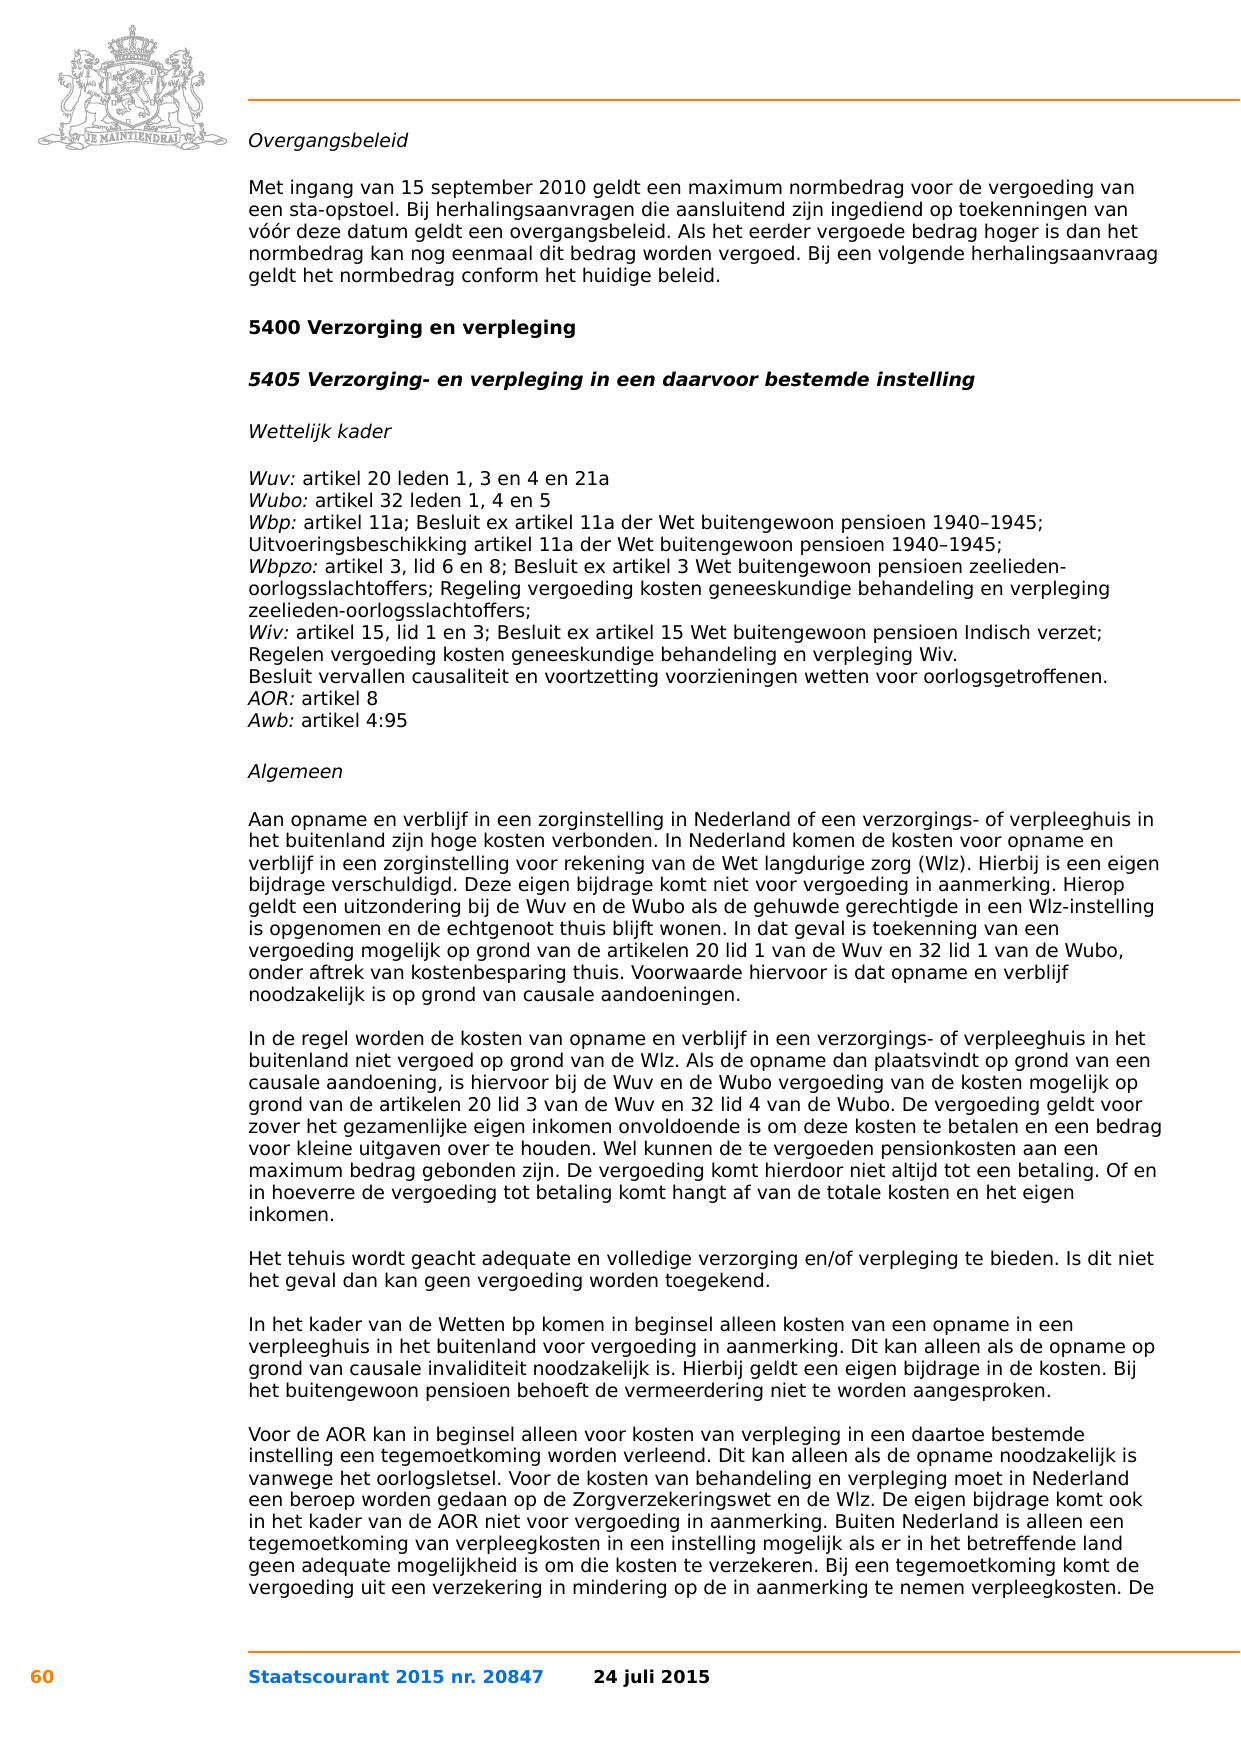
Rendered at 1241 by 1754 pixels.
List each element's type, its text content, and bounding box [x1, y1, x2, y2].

text Het tehuis wordt geacht adequate en volledige verzorging en/of verpleging te bieden. Is dit niet het geval dan kan geen vergoeding worden toegekend. [248, 1248, 1163, 1292]
text Met ingang van 15 september 2010 geldt een maximum normbedrag voor de vergoeding van een sta-opstoel. Bij herhalingsaanvragen die aansluitend zijn ingediend op toekenningen van vóór deze datum geldt een overgangsbeleid. Als het eerder vergoede bedrag hoger is dan het normbedrag kan nog eenmaal dit bedrag worden vergoed. Bij een volgende herhalingsaanvraag geldt het normbedrag conform het huidige beleid. [248, 177, 1163, 287]
text AOR: artikel 8 [248, 687, 1163, 709]
subtitle Overgangsbeleid [248, 130, 1163, 152]
text Voor de AOR kan in beginsel alleen voor kosten van verpleging in een daartoe bestemde instelling een tegemoetkoming worden verleend. Dit kan alleen als de opname noodzakelijk is vanwege het oorlogsletsel. Voor de kosten van behandeling en verpleging moet in Nederland een beroep worden gedaan op de Zorgverzekeringswet en de Wlz. De eigen bijdrage komt ook in het kader van de AOR niet voor vergoeding in aanmerking. Buiten Nederland is alleen een tegemoetkoming van verpleegkosten in een instelling mogelijk als er in het betreffende land geen adequate mogelijkheid is om die kosten te verzekeren. Bij een tegemoetkoming komt de vergoeding uit een verzekering in mindering op de in aanmerking te nemen verpleegkosten. De [248, 1423, 1163, 1599]
text Wiv: artikel 15, lid 1 en 3; Besluit ex artikel 15 Wet buitengewoon pensioen Indisch verzet; Regelen vergoeding kosten geneeskundige behandeling en verpleging Wiv. [248, 622, 1163, 666]
subtitle Algemeen [248, 761, 1163, 783]
text Aan opname en verblijf in een zorginstelling in Nederland of een verzorgings- of verpleeghuis in het buitenland zijn hoge kosten verbonden. In Nederland komen de kosten voor opname en verblijf in een zorginstelling voor rekening van de Wet langdurige zorg (Wlz). Hierbij is een eigen bijdrage verschuldigd. Deze eigen bijdrage komt niet voor vergoeding in aanmerking. Hierop geldt een uitzondering bij de Wuv en de Wubo als de gehuwde gerechtigde in een Wlz-instelling is opgenomen en de echtgenoot thuis blijft wonen. In dat geval is toekenning van een vergoeding mogelijk op grond van de artikelen 20 lid 1 van de Wuv en 32 lid 1 van de Wubo, onder aftrek van kostenbesparing thuis. Voorwaarde hiervoor is dat opname en verblijf noodzakelijk is op grond van causale aandoeningen. [248, 808, 1163, 1006]
subtitle 5400 Verzorging en verpleging [248, 317, 1163, 339]
subtitle 5405 Verzorging- en verpleging in een daarvoor bestemde instelling [248, 369, 1163, 391]
text Wubo: artikel 32 leden 1, 4 en 5 [248, 490, 1163, 512]
text Awb: artikel 4:95 [248, 709, 1163, 731]
text In het kader van de Wetten bp komen in beginsel alleen kosten van een opname in een verpleeghuis in het buitenland voor vergoeding in aanmerking. Dit kan alleen als de opname op grond van causale invaliditeit noodzakelijk is. Hierbij geldt een eigen bijdrage in de kosten. Bij het buitengewoon pensioen behoeft de vermeerdering niet te worden aangesproken. [248, 1314, 1163, 1402]
text Besluit vervallen causaliteit en voortzetting voorzieningen wetten voor oorlogsgetroffenen. [248, 666, 1163, 687]
picture [38, 25, 227, 150]
subtitle Wettelijk kader [248, 421, 1163, 443]
text Wbp: artikel 11a; Besluit ex artikel 11a der Wet buitengewoon pensioen 1940–1945; Uitvoeringsbeschikking artikel 11a der Wet buitengewoon pensioen 1940–1945; [248, 512, 1163, 556]
text Wuv: artikel 20 leden 1, 3 en 4 en 21a [248, 468, 1163, 490]
text Wbpzo: artikel 3, lid 6 en 8; Besluit ex artikel 3 Wet buitengewoon pensioen zeelieden-oorlogsslachtoffers; Regeling vergoeding kosten geneeskundige behandeling en verpleging zeelieden-oorlogsslachtoffers; [248, 556, 1163, 622]
text In de regel worden de kosten van opname en verblijf in een verzorgings- of verpleeghuis in het buitenland niet vergoed op grond van de Wlz. Als de opname dan plaatsvindt op grond van een causale aandoening, is hiervoor bij de Wuv en de Wubo vergoeding van de kosten mogelijk op grond van de artikelen 20 lid 3 van de Wuv en 32 lid 4 van de Wubo. De vergoeding geldt voor zover het gezamenlijke eigen inkomen onvoldoende is om deze kosten te betalen en een bedrag voor kleine uitgaven over te houden. Wel kunnen de te vergoeden pensionkosten aan een maximum bedrag gebonden zijn. De vergoeding komt hierdoor niet altijd tot een betaling. Of en in hoeverre de vergoeding tot betaling komt hangt af van de totale kosten en het eigen inkomen. [248, 1028, 1163, 1226]
